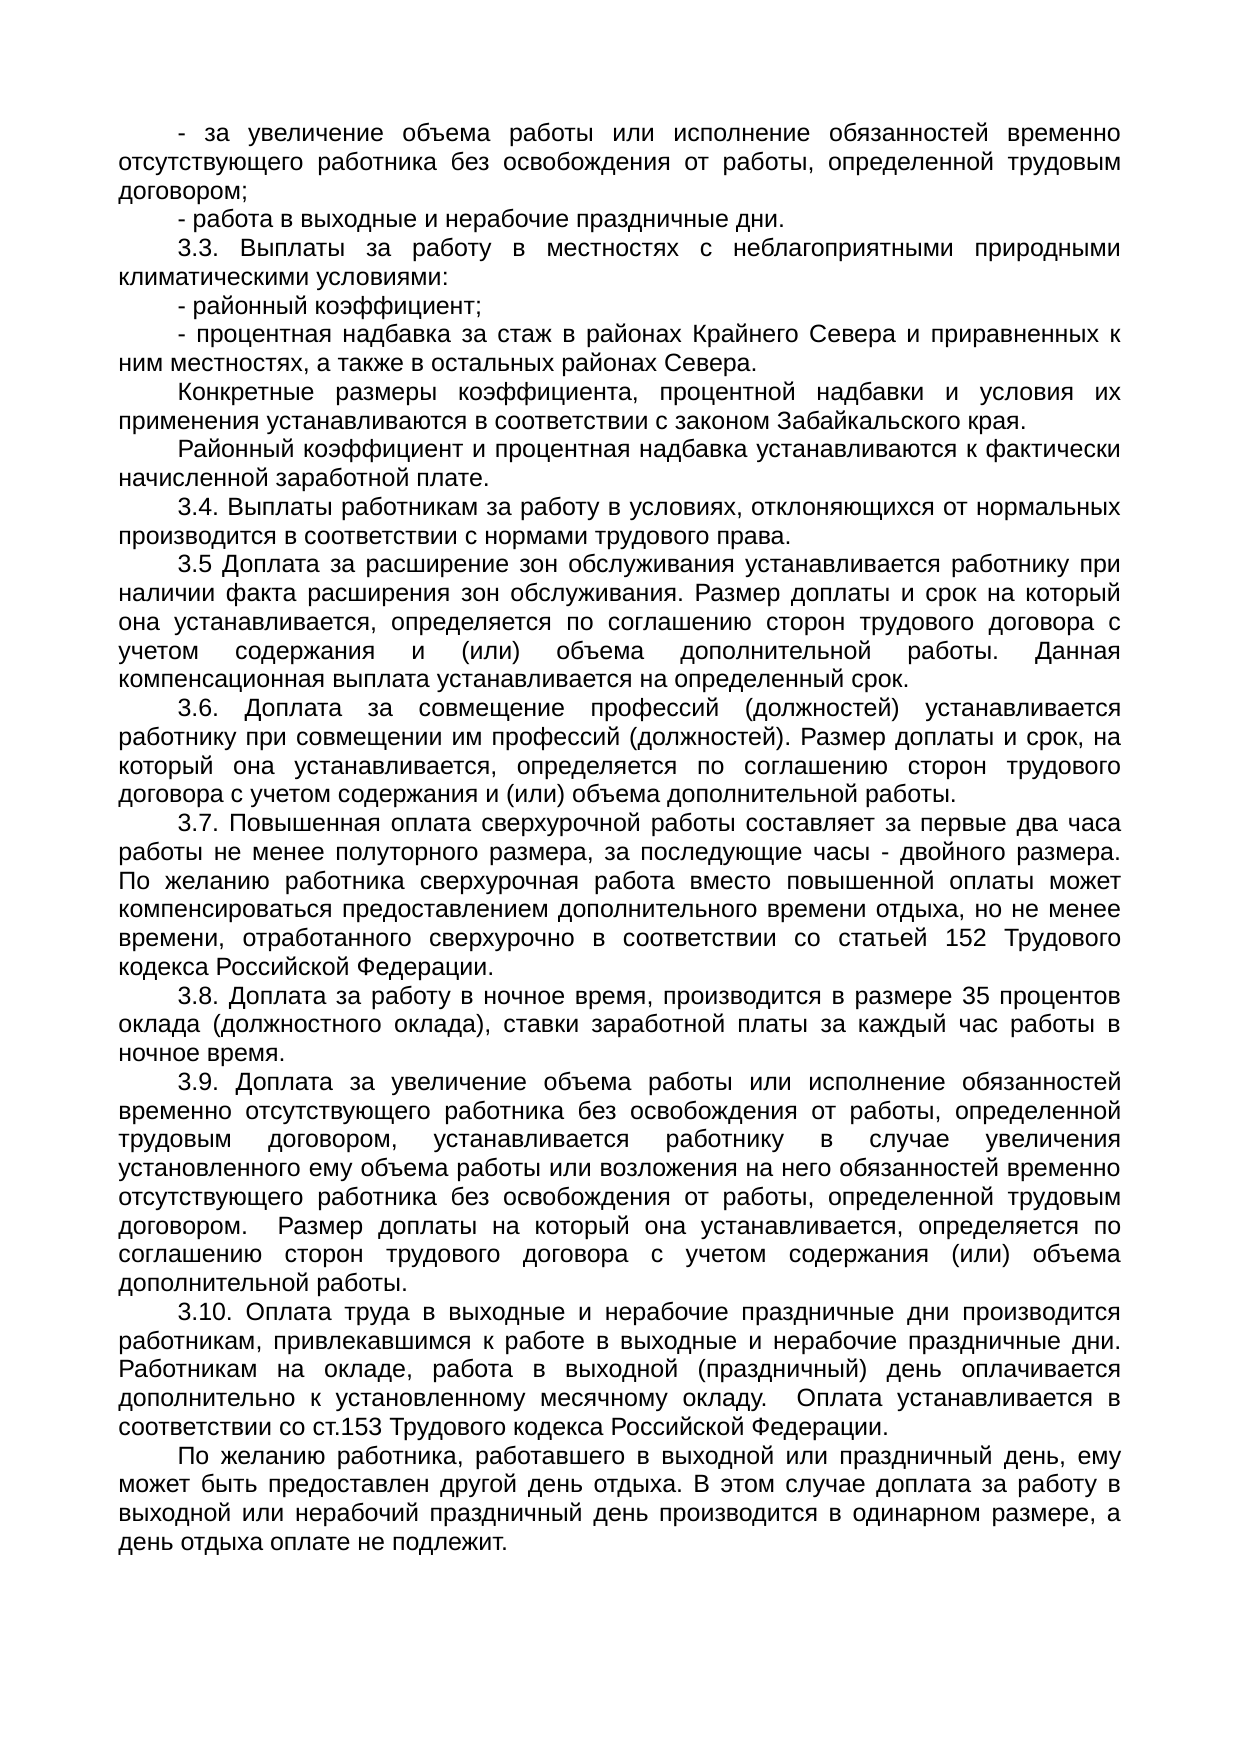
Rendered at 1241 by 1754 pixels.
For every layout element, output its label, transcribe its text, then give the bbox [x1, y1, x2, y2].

text Районный коэффициент и процентная надбавка устанавливаются к фактически начисленной заработной плате. [118, 434, 1122, 492]
text 3.4. Выплаты работникам за работу в условиях, отклоняющихся от нормальных производится в соответствии с нормами трудового права. [118, 492, 1122, 549]
text - работа в выходные и нерабочие праздничные дни. [118, 204, 1122, 233]
text 3.10. Оплата труда в выходные и нерабочие праздничные дни производится работникам, привлекавшимся к работе в выходные и нерабочие праздничные дни. Работникам на окладе, работа в выходной (праздничный) день оплачивается дополнительно к установленному месячному окладу. Оплата устанавливается в соответствии со ст.153 Трудового кодекса Российской Федерации. [118, 1297, 1122, 1441]
text Конкретные размеры коэффициента, процентной надбавки и условия их применения устанавливаются в соответствии с законом Забайкальского края. [118, 377, 1122, 434]
text По желанию работника, работавшего в выходной или праздничный день, ему может быть предоставлен другой день отдыха. В этом случае доплата за работу в выходной или нерабочий праздничный день производится в одинарном размере, а день отдыха оплате не подлежит. [118, 1441, 1122, 1556]
text 3.8. Доплата за работу в ночное время, производится в размере 35 процентов оклада (должностного оклада), ставки заработной платы за каждый час работы в ночное время. [118, 981, 1122, 1067]
text - процентная надбавка за стаж в районах Крайнего Севера и приравненных к ним местностях, а также в остальных районах Севера. [118, 319, 1122, 377]
text - районный коэффициент; [118, 291, 1122, 319]
text 3.3. Выплаты за работу в местностях с неблагоприятными природными климатическими условиями: [118, 233, 1122, 291]
text - за увеличение объема работы или исполнение обязанностей временно отсутствующего работника без освобождения от работы, определенной трудовым договором; [118, 118, 1122, 204]
text 3.6. Доплата за совмещение профессий (должностей) устанавливается работнику при совмещении им профессий (должностей). Размер доплаты и срок, на который она устанавливается, определяется по соглашению сторон трудового договора с учетом содержания и (или) объема дополнительной работы. [118, 693, 1122, 808]
text 3.5 Доплата за расширение зон обслуживания устанавливается работнику при наличии факта расширения зон обслуживания. Размер доплаты и срок на который она устанавливается, определяется по соглашению сторон трудового договора с учетом содержания и (или) объема дополнительной работы. Данная компенсационная выплата устанавливается на определенный срок. [118, 549, 1122, 693]
text 3.9. Доплата за увеличение объема работы или исполнение обязанностей временно отсутствующего работника без освобождения от работы, определенной трудовым договором, устанавливается работнику в случае увеличения установленного ему объема работы или возложения на него обязанностей временно отсутствующего работника без освобождения от работы, определенной трудовым договором. Размер доплаты на который она устанавливается, определяется по соглашению сторон трудового договора с учетом содержания (или) объема дополнительной работы. [118, 1067, 1122, 1297]
text 3.7. Повышенная оплата сверхурочной работы составляет за первые два часа работы не менее полуторного размера, за последующие часы - двойного размера. По желанию работника сверхурочная работа вместо повышенной оплаты может компенсироваться предоставлением дополнительного времени отдыха, но не менее времени, отработанного сверхурочно в соответствии со статьей 152 Трудового кодекса Российской Федерации. [118, 808, 1122, 981]
